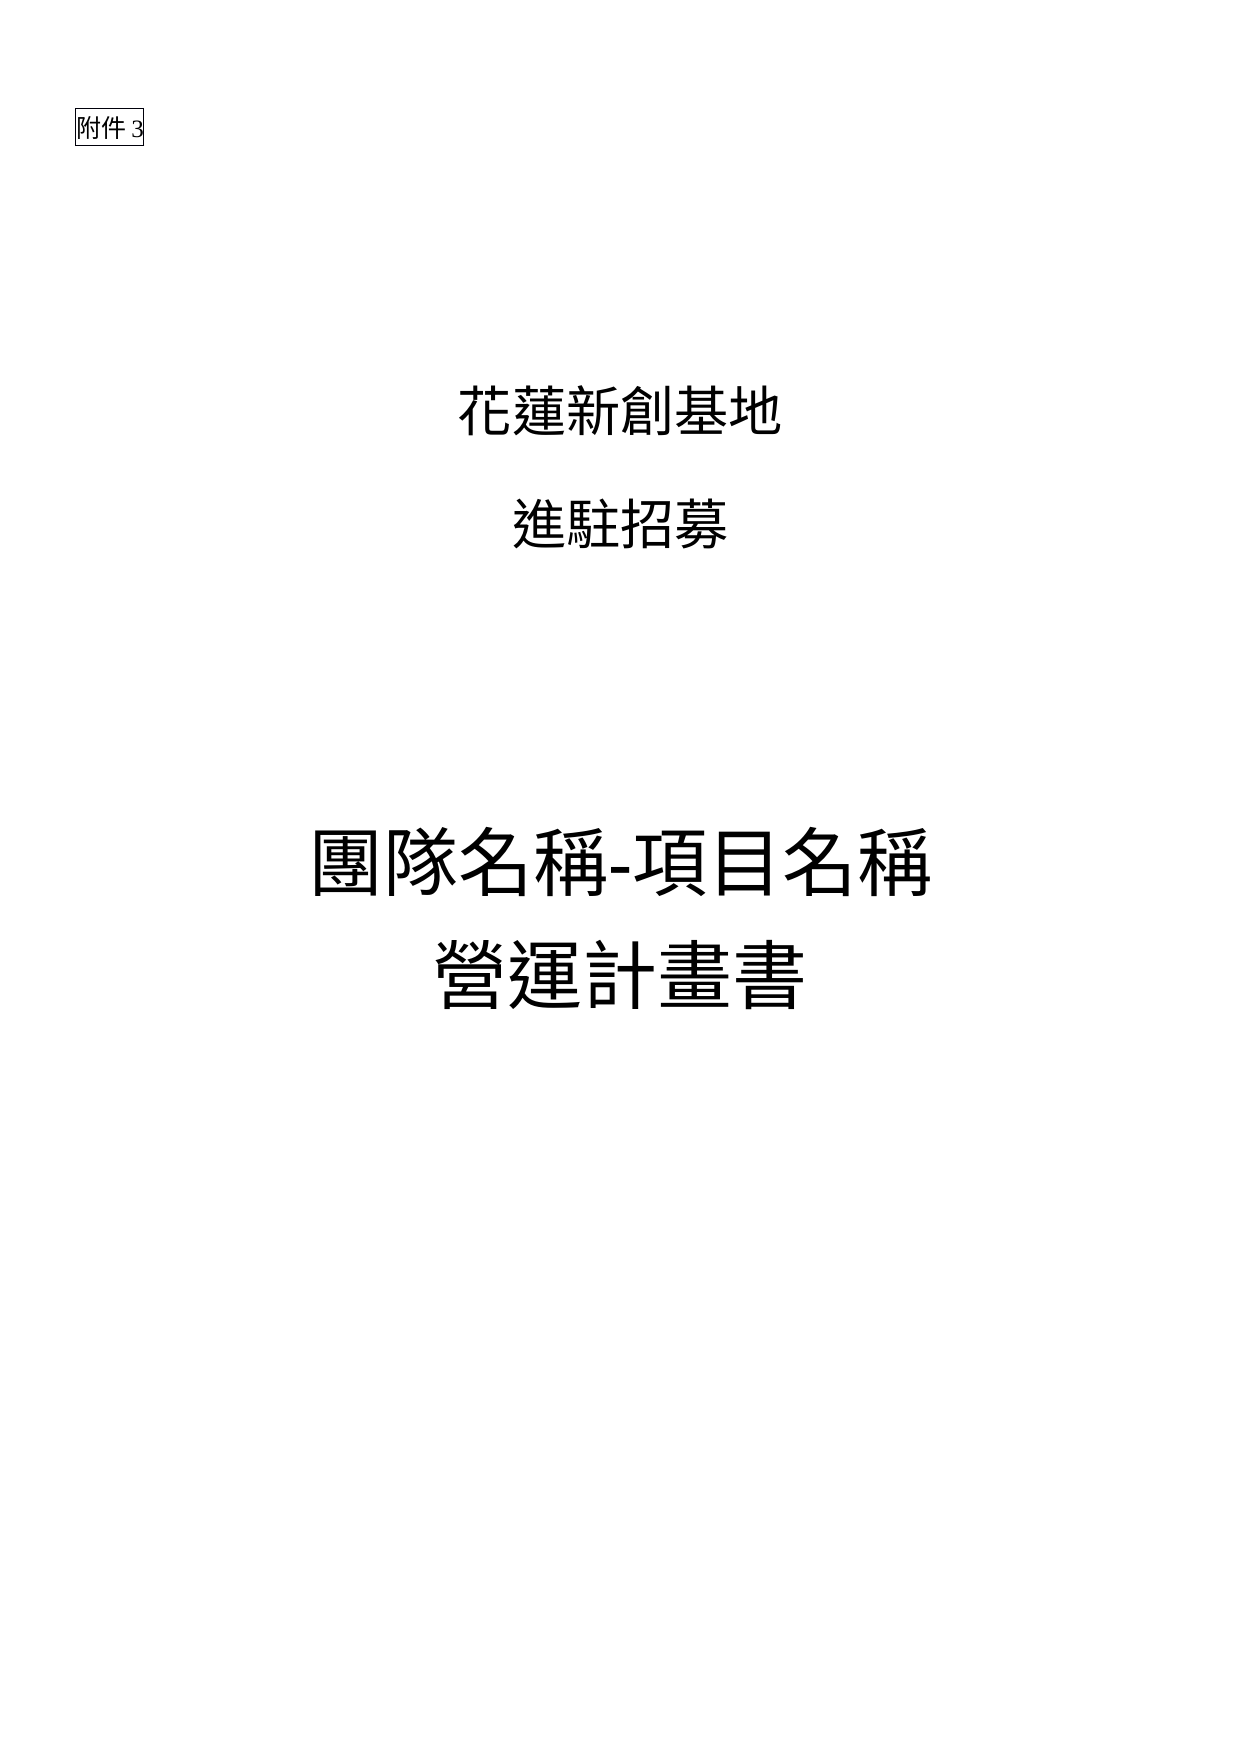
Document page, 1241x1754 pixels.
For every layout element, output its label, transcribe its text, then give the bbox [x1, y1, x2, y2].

text 附件3 [75, 89, 1165, 164]
text 花蓮新創基地 [75, 352, 1165, 464]
text 進駐招募 [75, 464, 1165, 577]
text 營運計畫書 [75, 914, 1165, 1027]
text 團隊名稱-項目名稱 [75, 802, 1165, 914]
